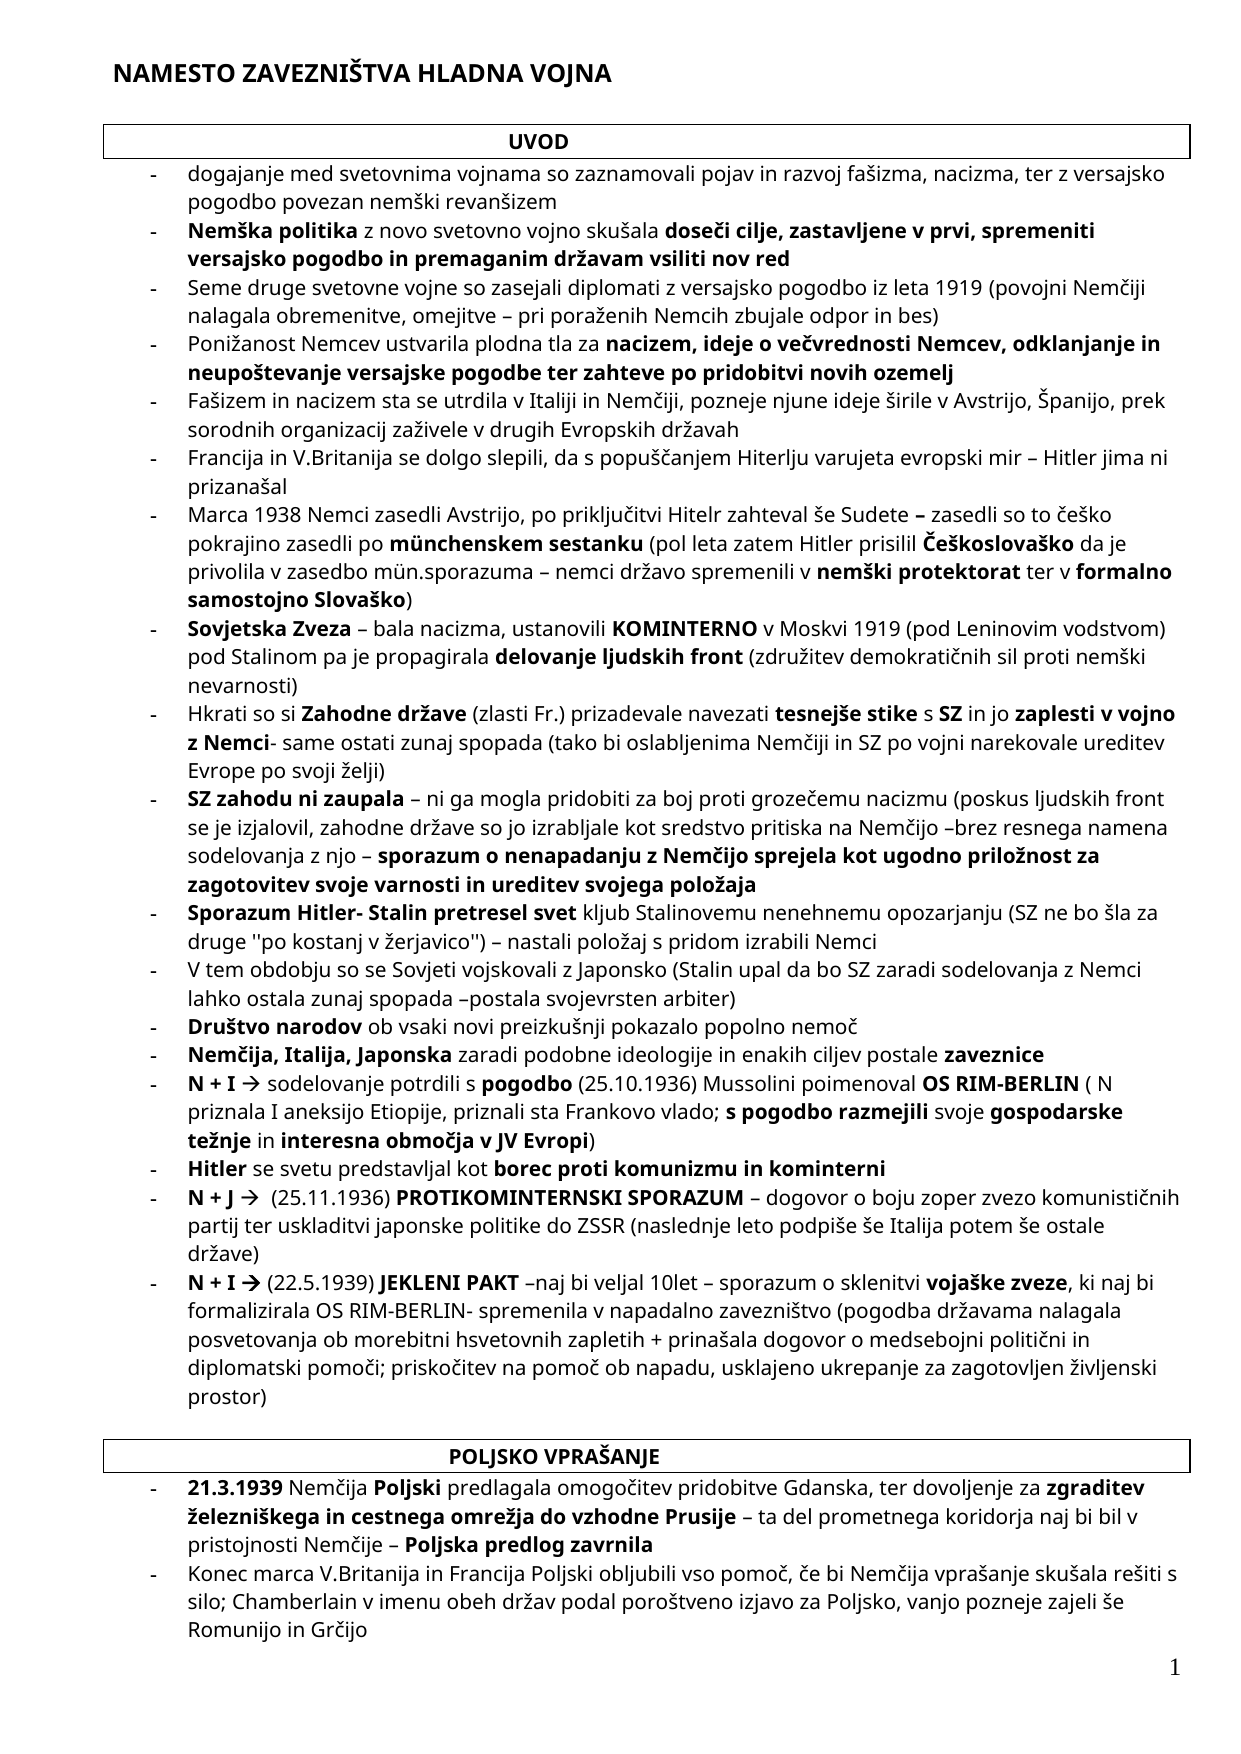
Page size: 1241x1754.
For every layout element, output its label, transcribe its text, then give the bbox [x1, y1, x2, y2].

list Društvo narodov ob vsaki novi preizkušnji pokazalo popolno nemoč [150, 1012, 1181, 1041]
text NAMESTO ZAVEZNIŠTVA HLADNA VOJNA [112, 56, 1181, 90]
list dogajanje med svetovnima vojnama so zaznamovali pojav in razvoj fašizma, nacizma, ter z versajsko pogodbo povezan nemški revanšizem [150, 159, 1181, 216]
text POLJSKO VPRAŠANJE [104, 1440, 1189, 1472]
list Hkrati so si Zahodne države (zlasti Fr.) prizadevale navezati tesnejše stike s SZ in jo zaplesti v vojno z Nemci- same ostati zunaj spopada (tako bi oslabljenima Nemčiji in SZ po vojni narekovale ureditev Evrope po svoji želji) [150, 699, 1181, 784]
list Nemška politika z novo svetovno vojno skušala doseči cilje, zastavljene v prvi, spremeniti versajsko pogodbo in premaganim državam vsiliti nov red [150, 216, 1181, 273]
list Hitler se svetu predstavljal kot borec proti komunizmu in kominterni [150, 1154, 1181, 1183]
list Konec marca V.Britanija in Francija Poljski obljubili vso pomoč, če bi Nemčija vprašanje skušala rešiti s silo; Chamberlain v imenu obeh držav podal poroštveno izjavo za Poljsko, vanjo pozneje zajeli še Romunijo in Grčijo [150, 1559, 1181, 1644]
list N + J  (25.11.1936) PROTIKOMINTERNSKI SPORAZUM – dogovor o boju zoper zvezo komunističnih partij ter uskladitvi japonske politike do ZSSR (naslednje leto podpiše še Italija potem še ostale države) [150, 1183, 1181, 1268]
list Ponižanost Nemcev ustvarila plodna tla za nacizem, ideje o večvrednosti Nemcev, odklanjanje in neupoštevanje versajske pogodbe ter zahteve po pridobitvi novih ozemelj [150, 329, 1181, 386]
list V tem obdobju so se Sovjeti vojskovali z Japonsko (Stalin upal da bo SZ zaradi sodelovanja z Nemci lahko ostala zunaj spopada –postala svojevrsten arbiter) [150, 955, 1181, 1012]
list Marca 1938 Nemci zasedli Avstrijo, po priključitvi Hitelr zahteval še Sudete – zasedli so to češko pokrajino zasedli po münchenskem sestanku (pol leta zatem Hitler prisilil Češkoslovaško da je privolila v zasedbo mün.sporazuma – nemci državo spremenili v nemški protektorat ter v formalno samostojno Slovaško) [150, 500, 1181, 614]
list SZ zahodu ni zaupala – ni ga mogla pridobiti za boj proti grozečemu nacizmu (poskus ljudskih front se je izjalovil, zahodne države so jo izrabljale kot sredstvo pritiska na Nemčijo –brez resnega namena sodelovanja z njo – sporazum o nenapadanju z Nemčijo sprejela kot ugodno priložnost za zagotovitev svoje varnosti in ureditev svojega položaja [150, 784, 1181, 898]
list Sporazum Hitler- Stalin pretresel svet kljub Stalinovemu nenehnemu opozarjanju (SZ ne bo šla za druge ''po kostanj v žerjavico'') – nastali položaj s pridom izrabili Nemci [150, 898, 1181, 955]
text UVOD [104, 125, 1189, 158]
list Francija in V.Britanija se dolgo slepili, da s popuščanjem Hiterlju varujeta evropski mir – Hitler jima ni prizanašal [150, 443, 1181, 500]
list N + I  (22.5.1939) JEKLENI PAKT –naj bi veljal 10let – sporazum o sklenitvi vojaške zveze, ki naj bi formalizirala OS RIM-BERLIN- spremenila v napadalno zavezništvo (pogodba državama nalagala posvetovanja ob morebitni hsvetovnih zapletih + prinašala dogovor o medsebojni politični in diplomatski pomoči; priskočitev na pomoč ob napadu, usklajeno ukrepanje za zagotovljen življenski prostor) [150, 1268, 1181, 1410]
list Seme druge svetovne vojne so zasejali diplomati z versajsko pogodbo iz leta 1919 (povojni Nemčiji nalagala obremenitve, omejitve – pri poraženih Nemcih zbujale odpor in bes) [150, 273, 1181, 329]
list 21.3.1939 Nemčija Poljski predlagala omogočitev pridobitve Gdanska, ter dovoljenje za zgraditev železniškega in cestnega omrežja do vzhodne Prusije – ta del prometnega koridorja naj bi bil v pristojnosti Nemčije – Poljska predlog zavrnila [150, 1473, 1181, 1559]
list Sovjetska Zveza – bala nacizma, ustanovili KOMINTERNO v Moskvi 1919 (pod Leninovim vodstvom) pod Stalinom pa je propagirala delovanje ljudskih front (združitev demokratičnih sil proti nemški nevarnosti) [150, 614, 1181, 699]
list Nemčija, Italija, Japonska zaradi podobne ideologije in enakih ciljev postale zaveznice [150, 1041, 1181, 1069]
list N + I  sodelovanje potrdili s pogodbo (25.10.1936) Mussolini poimenoval OS RIM-BERLIN ( N priznala I aneksijo Etiopije, priznali sta Frankovo vlado; s pogodbo razmejili svoje gospodarske težnje in interesna območja v JV Evropi) [150, 1069, 1181, 1154]
list Fašizem in nacizem sta se utrdila v Italiji in Nemčiji, pozneje njune ideje širile v Avstrijo, Španijo, prek sorodnih organizacij zaživele v drugih Evropskih državah [150, 386, 1181, 443]
